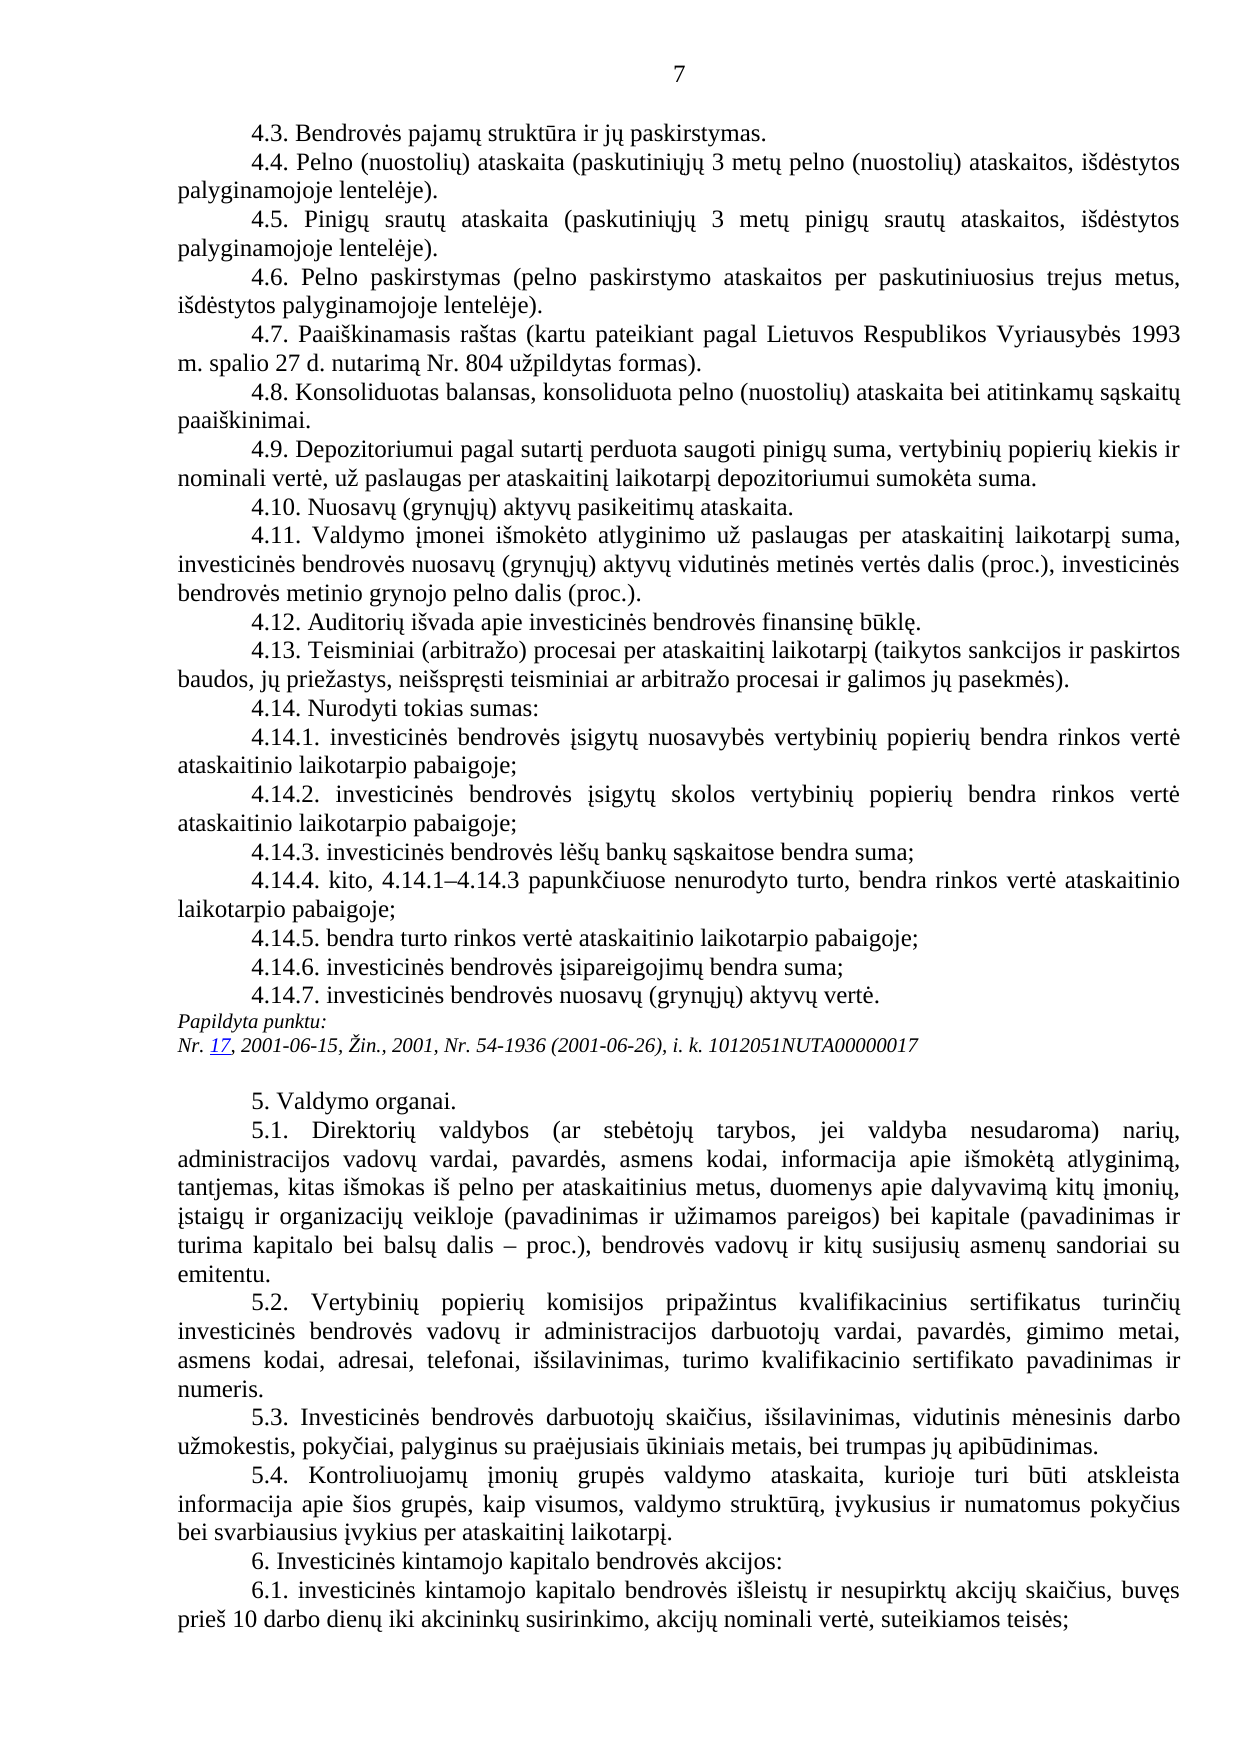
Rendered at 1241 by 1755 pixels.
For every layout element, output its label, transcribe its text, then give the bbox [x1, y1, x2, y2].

text 4.14.5. bendra turto rinkos vertė ataskaitinio laikotarpio pabaigoje; [177, 923, 1181, 952]
text 4.6. Pelno paskirstymas (pelno paskirstymo ataskaitos per paskutiniuosius trejus metus, išdėstytos palyginamojoje lentelėje). [177, 262, 1181, 319]
text 4.13. Teisminiai (arbitražo) procesai per ataskaitinį laikotarpį (taikytos sankcijos ir paskirtos baudos, jų priežastys, neišspręsti teisminiai ar arbitražo procesai ir galimos jų pasekmės). [177, 636, 1181, 693]
text 4.8. Konsoliduotas balansas, konsoliduota pelno (nuostolių) ataskaita bei atitinkamų sąskaitų paaiškinimai. [177, 377, 1181, 434]
text 4.14.7. investicinės bendrovės nuosavų (grynųjų) aktyvų vertė. [177, 981, 1181, 1009]
text 4.4. Pelno (nuostolių) ataskaita (paskutiniųjų 3 metų pelno (nuostolių) ataskaitos, išdėstytos palyginamojoje lentelėje). [177, 147, 1181, 204]
text 5.2. Vertybinių popierių komisijos pripažintus kvalifikacinius sertifikatus turinčių investicinės bendrovės vadovų ir administracijos darbuotojų vardai, pavardės, gimimo metai, asmens kodai, adresai, telefonai, išsilavinimas, turimo kvalifikacinio sertifikato pavadinimas ir numeris. [177, 1287, 1181, 1402]
text 6. Investicinės kintamojo kapitalo bendrovės akcijos: [177, 1546, 1181, 1575]
text 5.3. Investicinės bendrovės darbuotojų skaičius, išsilavinimas, vidutinis mėnesinis darbo užmokestis, pokyčiai, palyginus su praėjusiais ūkiniais metais, bei trumpas jų apibūdinimas. [177, 1402, 1181, 1460]
text 4.3. Bendrovės pajamų struktūra ir jų paskirstymas. [177, 118, 1181, 147]
text 4.11. Valdymo įmonei išmokėto atlyginimo už paslaugas per ataskaitinį laikotarpį suma, investicinės bendrovės nuosavų (grynųjų) aktyvų vidutinės metinės vertės dalis (proc.), investicinės bendrovės metinio grynojo pelno dalis (proc.). [177, 521, 1181, 607]
text 5.4. Kontroliuojamų įmonių grupės valdymo ataskaita, kurioje turi būti atskleista informacija apie šios grupės, kaip visumos, valdymo struktūrą, įvykusius ir numatomus pokyčius bei svarbiausius įvykius per ataskaitinį laikotarpį. [177, 1460, 1181, 1546]
text 4.14.4. kito, 4.14.1–4.14.3 papunkčiuose nenurodyto turto, bendra rinkos vertė ataskaitinio laikotarpio pabaigoje; [177, 866, 1181, 923]
text 4.14.3. investicinės bendrovės lėšų bankų sąskaitose bendra suma; [177, 837, 1181, 866]
text 4.14.2. investicinės bendrovės įsigytų skolos vertybinių popierių bendra rinkos vertė ataskaitinio laikotarpio pabaigoje; [177, 779, 1181, 837]
text 4.12. Auditorių išvada apie investicinės bendrovės finansinę būklę. [177, 607, 1181, 636]
text 4.5. Pinigų srautų ataskaita (paskutiniųjų 3 metų pinigų srautų ataskaitos, išdėstytos palyginamojoje lentelėje). [177, 204, 1181, 262]
text Nr. 17, 2001-06-15, Žin., 2001, Nr. 54-1936 (2001-06-26), i. k. 1012051NUTA00000017 [177, 1033, 1181, 1057]
text 4.7. Paaiškinamasis raštas (kartu pateikiant pagal Lietuvos Respublikos Vyriausybės 1993 m. spalio 27 d. nutarimą Nr. 804 užpildytas formas). [177, 319, 1181, 377]
text 4.10. Nuosavų (grynųjų) aktyvų pasikeitimų ataskaita. [177, 492, 1181, 521]
text Papildyta punktu: [177, 1009, 1181, 1033]
text 4.9. Depozitoriumui pagal sutartį perduota saugoti pinigų suma, vertybinių popierių kiekis ir nominali vertė, už paslaugas per ataskaitinį laikotarpį depozitoriumui sumokėta suma. [177, 434, 1181, 492]
text 6.1. investicinės kintamojo kapitalo bendrovės išleistų ir nesupirktų akcijų skaičius, buvęs prieš 10 darbo dienų iki akcininkų susirinkimo, akcijų nominali vertė, suteikiamos teisės; [177, 1575, 1181, 1632]
text 4.14. Nurodyti tokias sumas: [177, 693, 1181, 722]
text 5. Valdymo organai. [177, 1086, 1181, 1115]
text 4.14.1. investicinės bendrovės įsigytų nuosavybės vertybinių popierių bendra rinkos vertė ataskaitinio laikotarpio pabaigoje; [177, 722, 1181, 779]
text 4.14.6. investicinės bendrovės įsipareigojimų bendra suma; [177, 952, 1181, 981]
text 5.1. Direktorių valdybos (ar stebėtojų tarybos, jei valdyba nesudaroma) narių, administracijos vadovų vardai, pavardės, asmens kodai, informacija apie išmokėtą atlyginimą, tantjemas, kitas išmokas iš pelno per ataskaitinius metus, duomenys apie dalyvavimą kitų įmonių, įstaigų ir organizacijų veikloje (pavadinimas ir užimamos pareigos) bei kapitale (pavadinimas ir turima kapitalo bei balsų dalis – proc.), bendrovės vadovų ir kitų susijusių asmenų sandoriai su emitentu. [177, 1115, 1181, 1287]
